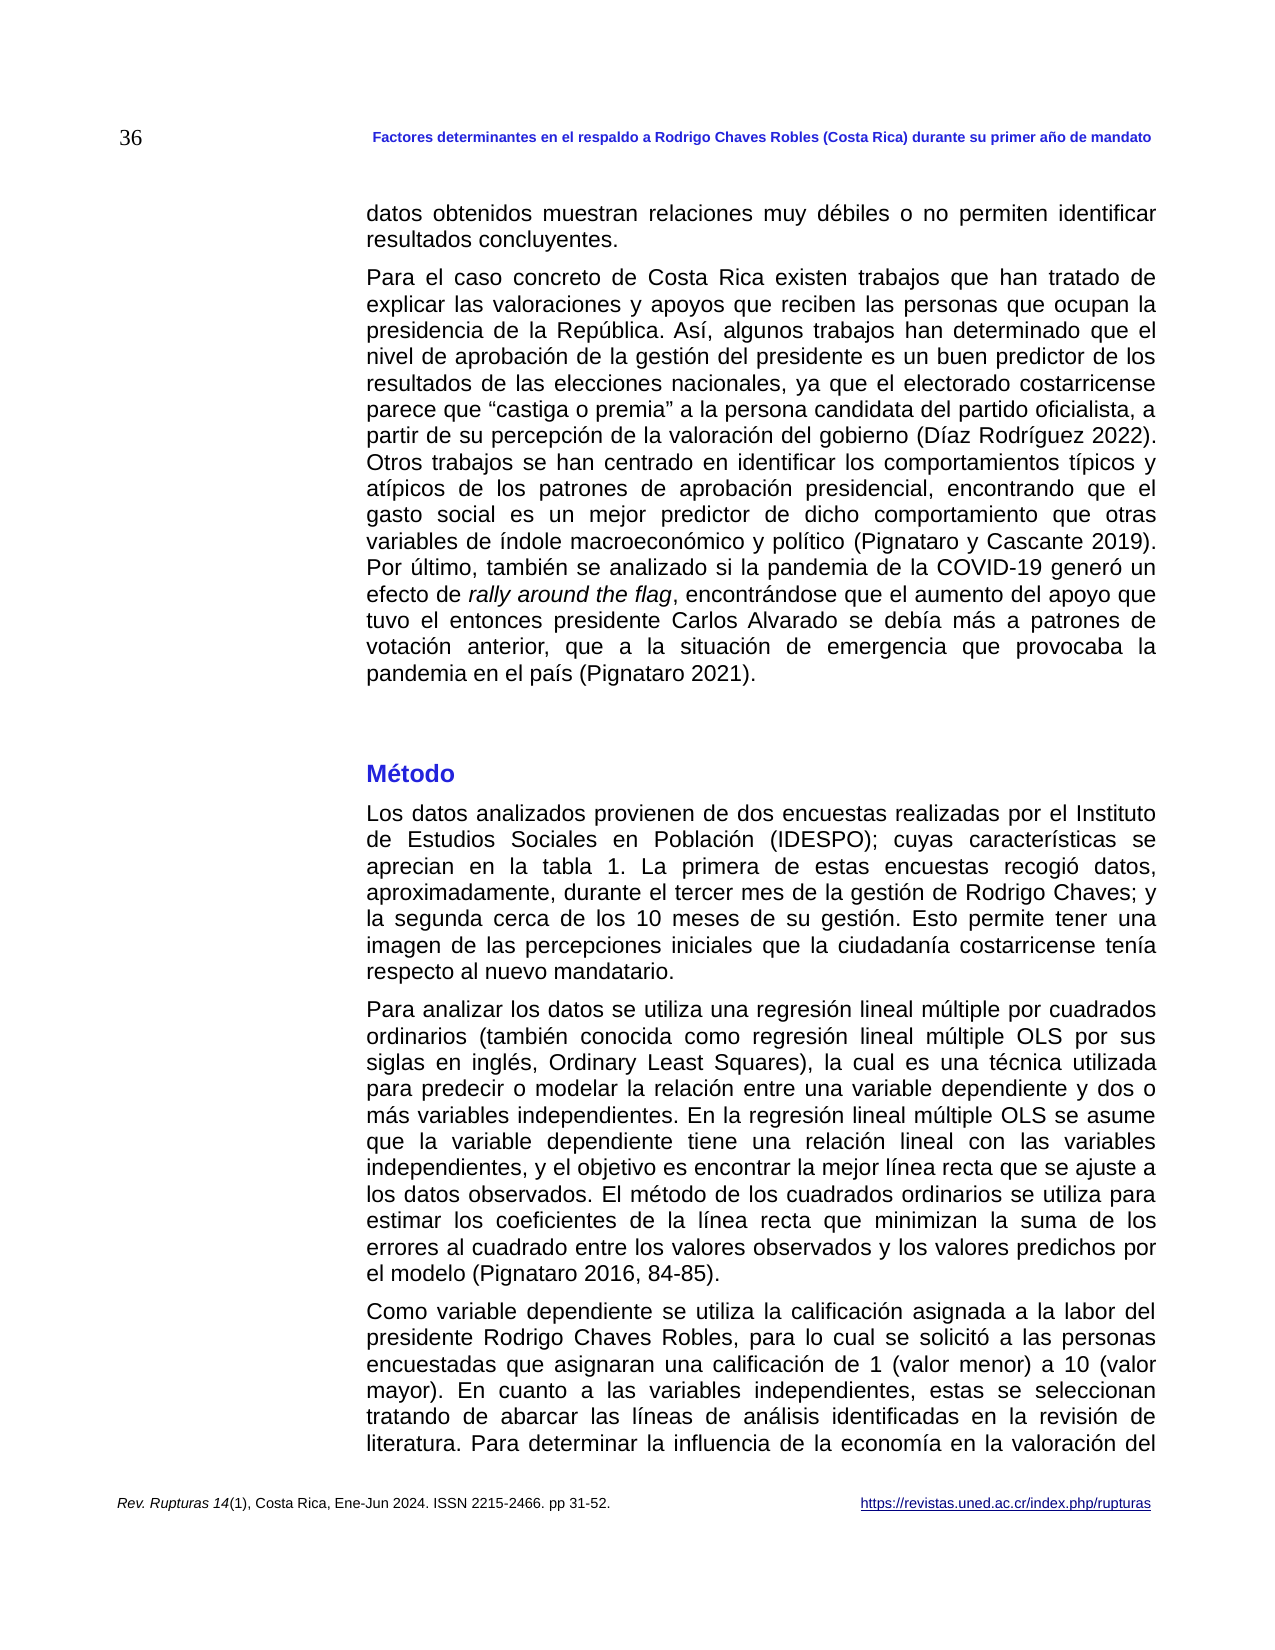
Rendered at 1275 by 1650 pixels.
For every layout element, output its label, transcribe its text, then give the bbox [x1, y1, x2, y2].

text Los datos analizados provienen de dos encuestas realizadas por el Instituto de Estudios Sociales en Población (IDESPO); cuyas características se aprecian en la tabla 1. La primera de estas encuestas recogió datos, aproximadamente, durante el tercer mes de la gestión de Rodrigo Chaves; y la segunda cerca de los 10 meses de su gestión. Esto permite tener una imagen de las percepciones iniciales que la ciudadanía costarricense tenía respecto al nuevo mandatario. [366, 800, 1157, 984]
text Como variable dependiente se utiliza la calificación asignada a la labor del presidente Rodrigo Chaves Robles, para lo cual se solicitó a las personas encuestadas que asignaran una calificación de 1 (valor menor) a 10 (valor mayor). En cuanto a las variables independientes, estas se seleccionan tratando de abarcar las líneas de análisis identificadas en la revisión de literatura. Para determinar la influencia de la economía en la valoración del [366, 1298, 1157, 1456]
text Para analizar los datos se utiliza una regresión lineal múltiple por cuadrados ordinarios (también conocida como regresión lineal múltiple OLS por sus siglas en inglés, Ordinary Least Squares), la cual es una técnica utilizada para predecir o modelar la relación entre una variable dependiente y dos o más variables independientes. En la regresión lineal múltiple OLS se asume que la variable dependiente tiene una relación lineal con las variables independientes, y el objetivo es encontrar la mejor línea recta que se ajuste a los datos observados. El método de los cuadrados ordinarios se utiliza para estimar los coeficientes de la línea recta que minimizan la suma de los errores al cuadrado entre los valores observados y los valores predichos por el modelo (Pignataro 2016, 84-85). [366, 996, 1157, 1286]
text datos obtenidos muestran relaciones muy débiles o no permiten identificar resultados concluyentes. [366, 200, 1157, 252]
subtitle Método [366, 759, 1157, 788]
text Para el caso concreto de Costa Rica existen trabajos que han tratado de explicar las valoraciones y apoyos que reciben las personas que ocupan la presidencia de la República. Así, algunos trabajos han determinado que el nivel de aprobación de la gestión del presidente es un buen predictor de los resultados de las elecciones nacionales, ya que el electorado costarricense parece que “castiga o premia” a la persona candidata del partido oficialista, a partir de su percepción de la valoración del gobierno (Díaz Rodríguez 2022). Otros trabajos se han centrado en identificar los comportamientos típicos y atípicos de los patrones de aprobación presidencial, encontrando que el gasto social es un mejor predictor de dicho comportamiento que otras variables de índole macroeconómico y político (Pignataro y Cascante 2019). Por último, también se analizado si la pandemia de la COVID-19 generó un efecto de rally around the flag, encontrándose que el aumento del apoyo que tuvo el entonces presidente Carlos Alvarado se debía más a patrones de votación anterior, que a la situación de emergencia que provocaba la pandemia en el país (Pignataro 2021). [366, 264, 1157, 686]
